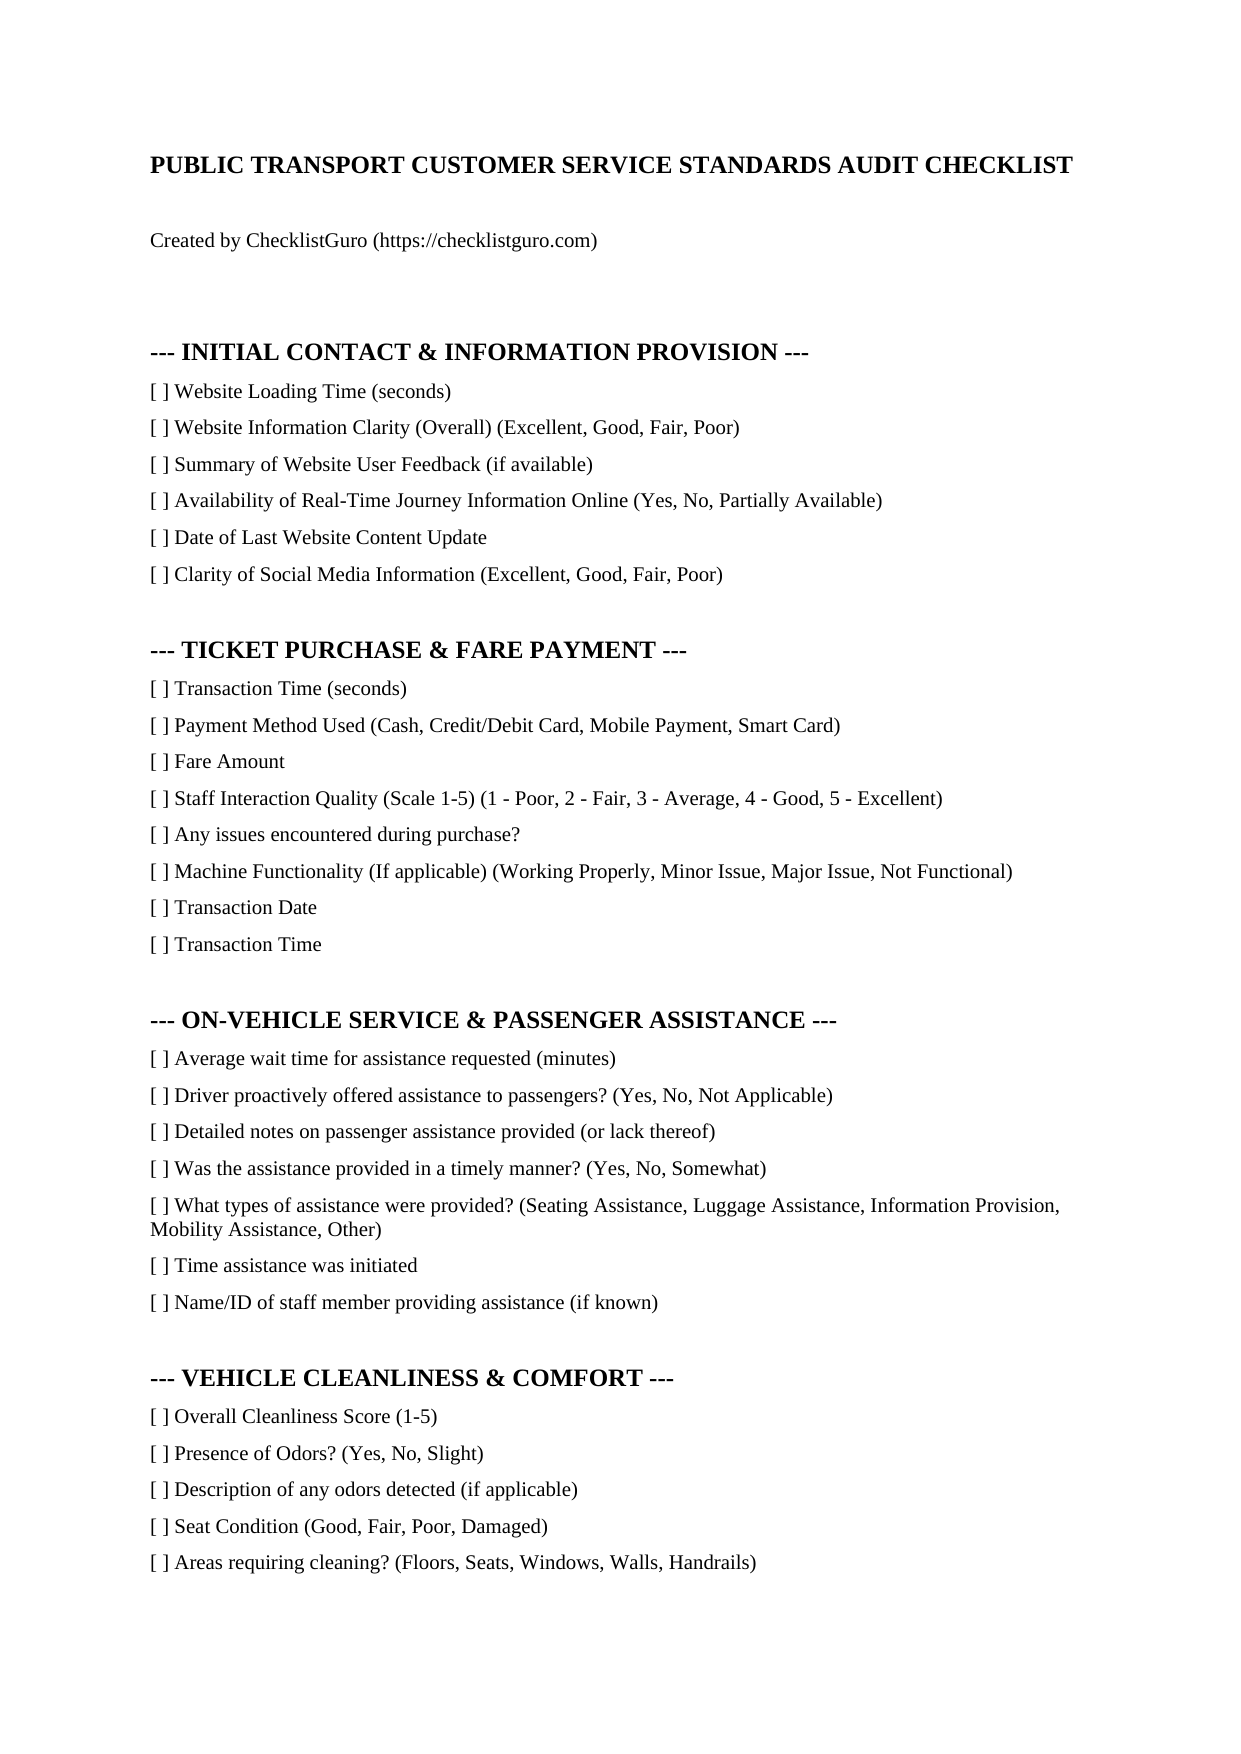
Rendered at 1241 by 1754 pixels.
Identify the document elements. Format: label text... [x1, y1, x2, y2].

text [ ] Driver proactively offered assistance to passengers? (Yes, No, Not Applicable) [150, 1083, 1090, 1107]
text [ ] Transaction Time [150, 932, 1090, 956]
text [ ] Detailed notes on passenger assistance provided (or lack thereof) [150, 1119, 1090, 1143]
text [ ] Machine Functionality (If applicable) (Working Properly, Minor Issue, Major Issue, Not Functional) [150, 859, 1090, 883]
text [ ] Transaction Time (seconds) [150, 676, 1090, 700]
text [ ] Clarity of Social Media Information (Excellent, Good, Fair, Poor) [150, 562, 1090, 586]
text [ ] What types of assistance were provided? (Seating Assistance, Luggage Assistance, Information Provision, Mobility Assistance, Other) [150, 1192, 1090, 1241]
text [ ] Was the assistance provided in a timely manner? (Yes, No, Somewhat) [150, 1156, 1090, 1180]
text [ ] Payment Method Used (Cash, Credit/Debit Card, Mobile Payment, Smart Card) [150, 712, 1090, 737]
text PUBLIC TRANSPORT CUSTOMER SERVICE STANDARDS AUDIT CHECKLIST [150, 150, 1090, 179]
text --- INITIAL CONTACT & INFORMATION PROVISION --- [150, 337, 1090, 366]
text [ ] Website Loading Time (seconds) [150, 379, 1090, 403]
text [ ] Overall Cleanliness Score (1-5) [150, 1404, 1090, 1428]
text [ ] Fare Amount [150, 749, 1090, 773]
text [ ] Summary of Website User Feedback (if available) [150, 452, 1090, 476]
text [ ] Description of any odors detected (if applicable) [150, 1477, 1090, 1501]
text [ ] Name/ID of staff member providing assistance (if known) [150, 1290, 1090, 1314]
text --- ON-VEHICLE SERVICE & PASSENGER ASSISTANCE --- [150, 1005, 1090, 1034]
text [ ] Any issues encountered during purchase? [150, 822, 1090, 846]
text [ ] Website Information Clarity (Overall) (Excellent, Good, Fair, Poor) [150, 415, 1090, 439]
text [ ] Average wait time for assistance requested (minutes) [150, 1046, 1090, 1070]
text [ ] Areas requiring cleaning? (Floors, Seats, Windows, Walls, Handrails) [150, 1550, 1090, 1574]
text --- VEHICLE CLEANLINESS & COMFORT --- [150, 1363, 1090, 1392]
text --- TICKET PURCHASE & FARE PAYMENT --- [150, 635, 1090, 663]
text [ ] Transaction Date [150, 895, 1090, 919]
text Created by ChecklistGuro (https://checklistguro.com) [150, 228, 1090, 252]
text [ ] Staff Interaction Quality (Scale 1-5) (1 - Poor, 2 - Fair, 3 - Average, 4 - Good, 5 - Excellent) [150, 786, 1090, 810]
text [ ] Availability of Real-Time Journey Information Online (Yes, No, Partially Available) [150, 488, 1090, 512]
text [ ] Presence of Odors? (Yes, No, Slight) [150, 1441, 1090, 1465]
text [ ] Time assistance was initiated [150, 1253, 1090, 1277]
text [ ] Seat Condition (Good, Fair, Poor, Damaged) [150, 1514, 1090, 1538]
text [ ] Date of Last Website Content Update [150, 525, 1090, 549]
